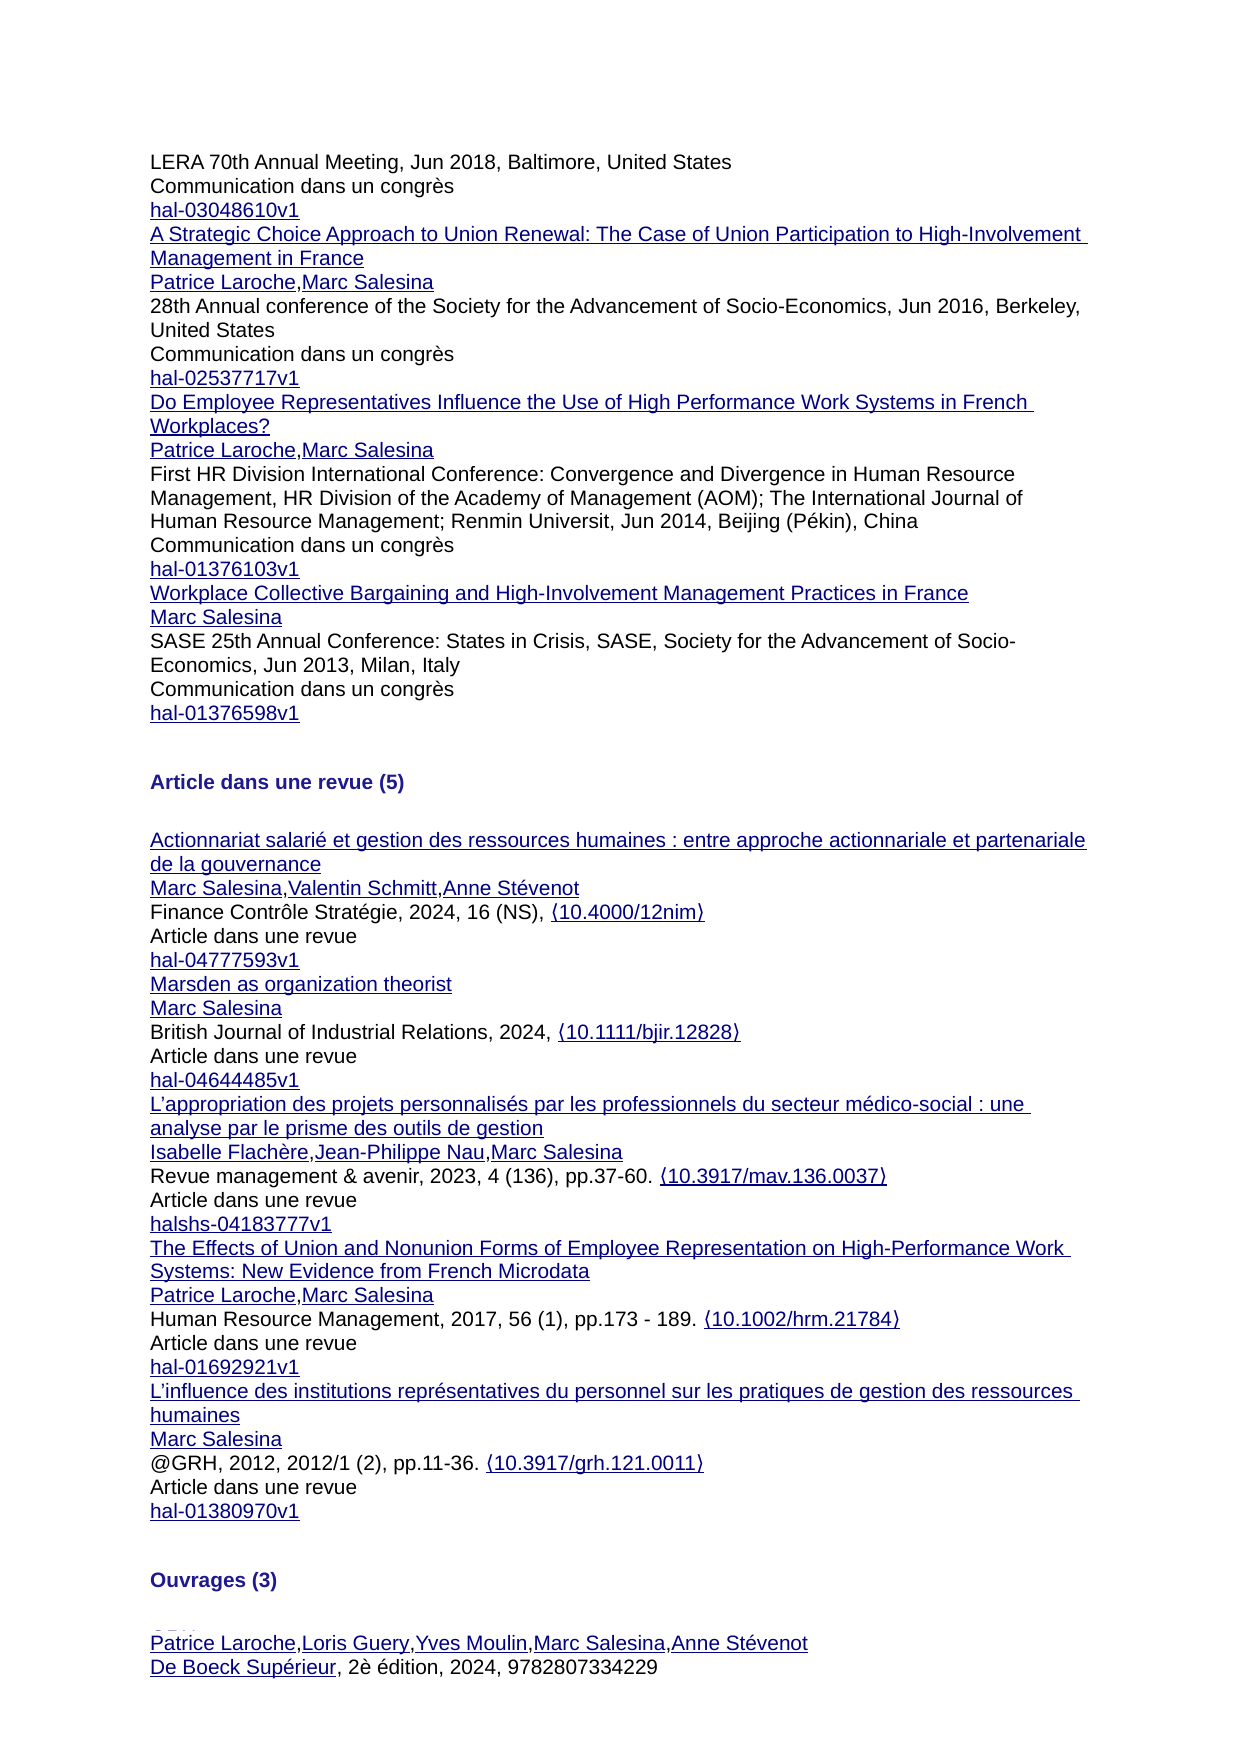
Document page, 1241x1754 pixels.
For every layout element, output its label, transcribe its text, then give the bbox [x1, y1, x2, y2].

subtitle Ouvrages (3) [150, 1568, 1090, 1592]
table_cell L’influence des institutions représentatives du personnel sur les pratiques de gestion des ressources humaines Marc Salesina @GRH, 2012, 2012/1 (2), pp.11-36. ⟨10.3917/grh.121.0011⟩ Article dans une revue hal-01380970v1 [150, 1379, 1090, 1523]
table_header Actionnariat salarié et gestion des ressources humaines : entre approche actionnariale et partenariale de la gouvernance Marc Salesina,Valentin Schmitt,Anne Stévenot Finance Contrôle Stratégie, 2024, 16 (NS), ⟨10.4000/12nim⟩ Article dans une revue hal-04777593v1 [150, 828, 1090, 972]
table_cell Marsden as organization theorist Marc Salesina British Journal of Industrial Relations, 2024, ⟨10.1111/bjir.12828⟩ Article dans une revue hal-04644485v1 [150, 972, 1090, 1092]
table_cell L’appropriation des projets personnalisés par les professionnels du secteur médico-social : une analyse par le prisme des outils de gestion Isabelle Flachère,Jean-Philippe Nau,Marc Salesina Revue management & avenir, 2023, 4 (136), pp.37-60. ⟨10.3917/mav.136.0037⟩ Article dans une revue halshs-04183777v1 [150, 1092, 1090, 1235]
table_header GRH Patrice Laroche,Loris Guery,Yves Moulin,Marc Salesina,Anne Stévenot De Boeck Supérieur, 2è édition, 2024, 9782807334229 [150, 1626, 1090, 1679]
table_cell Workplace Collective Bargaining and High-Involvement Management Practices in France Marc Salesina SASE 25th Annual Conference: States in Crisis, SASE, Society for the Advancement of Socio-Economics, Jun 2013, Milan, Italy Communication dans un congrès hal-01376598v1 [150, 581, 1090, 725]
table_cell LERA 70th Annual Meeting, Jun 2018, Baltimore, United States Communication dans un congrès hal-03048610v1 [150, 150, 1090, 222]
table_cell A Strategic Choice Approach to Union Renewal: The Case of Union Participation to High-Involvement Management in France Patrice Laroche,Marc Salesina 28th Annual conference of the Society for the Advancement of Socio-Economics, Jun 2016, Berkeley, United States Communication dans un congrès hal-02537717v1 [150, 222, 1090, 389]
table_cell The Effects of Union and Nonunion Forms of Employee Representation on High-Performance Work Systems: New Evidence from French Microdata Patrice Laroche,Marc Salesina Human Resource Management, 2017, 56 (1), pp.173 - 189. ⟨10.1002/hrm.21784⟩ Article dans une revue hal-01692921v1 [150, 1235, 1090, 1379]
table_cell Do Employee Representatives Influence the Use of High Performance Work Systems in French Workplaces? Patrice Laroche,Marc Salesina First HR Division International Conference: Convergence and Divergence in Human Resource Management, HR Division of the Academy of Management (AOM); The International Journal of Human Resource Management; Renmin Universit, Jun 2014, Beijing (Pékin), China Communication dans un congrès hal-01376103v1 [150, 390, 1090, 581]
subtitle Article dans une revue (5) [150, 770, 1090, 794]
